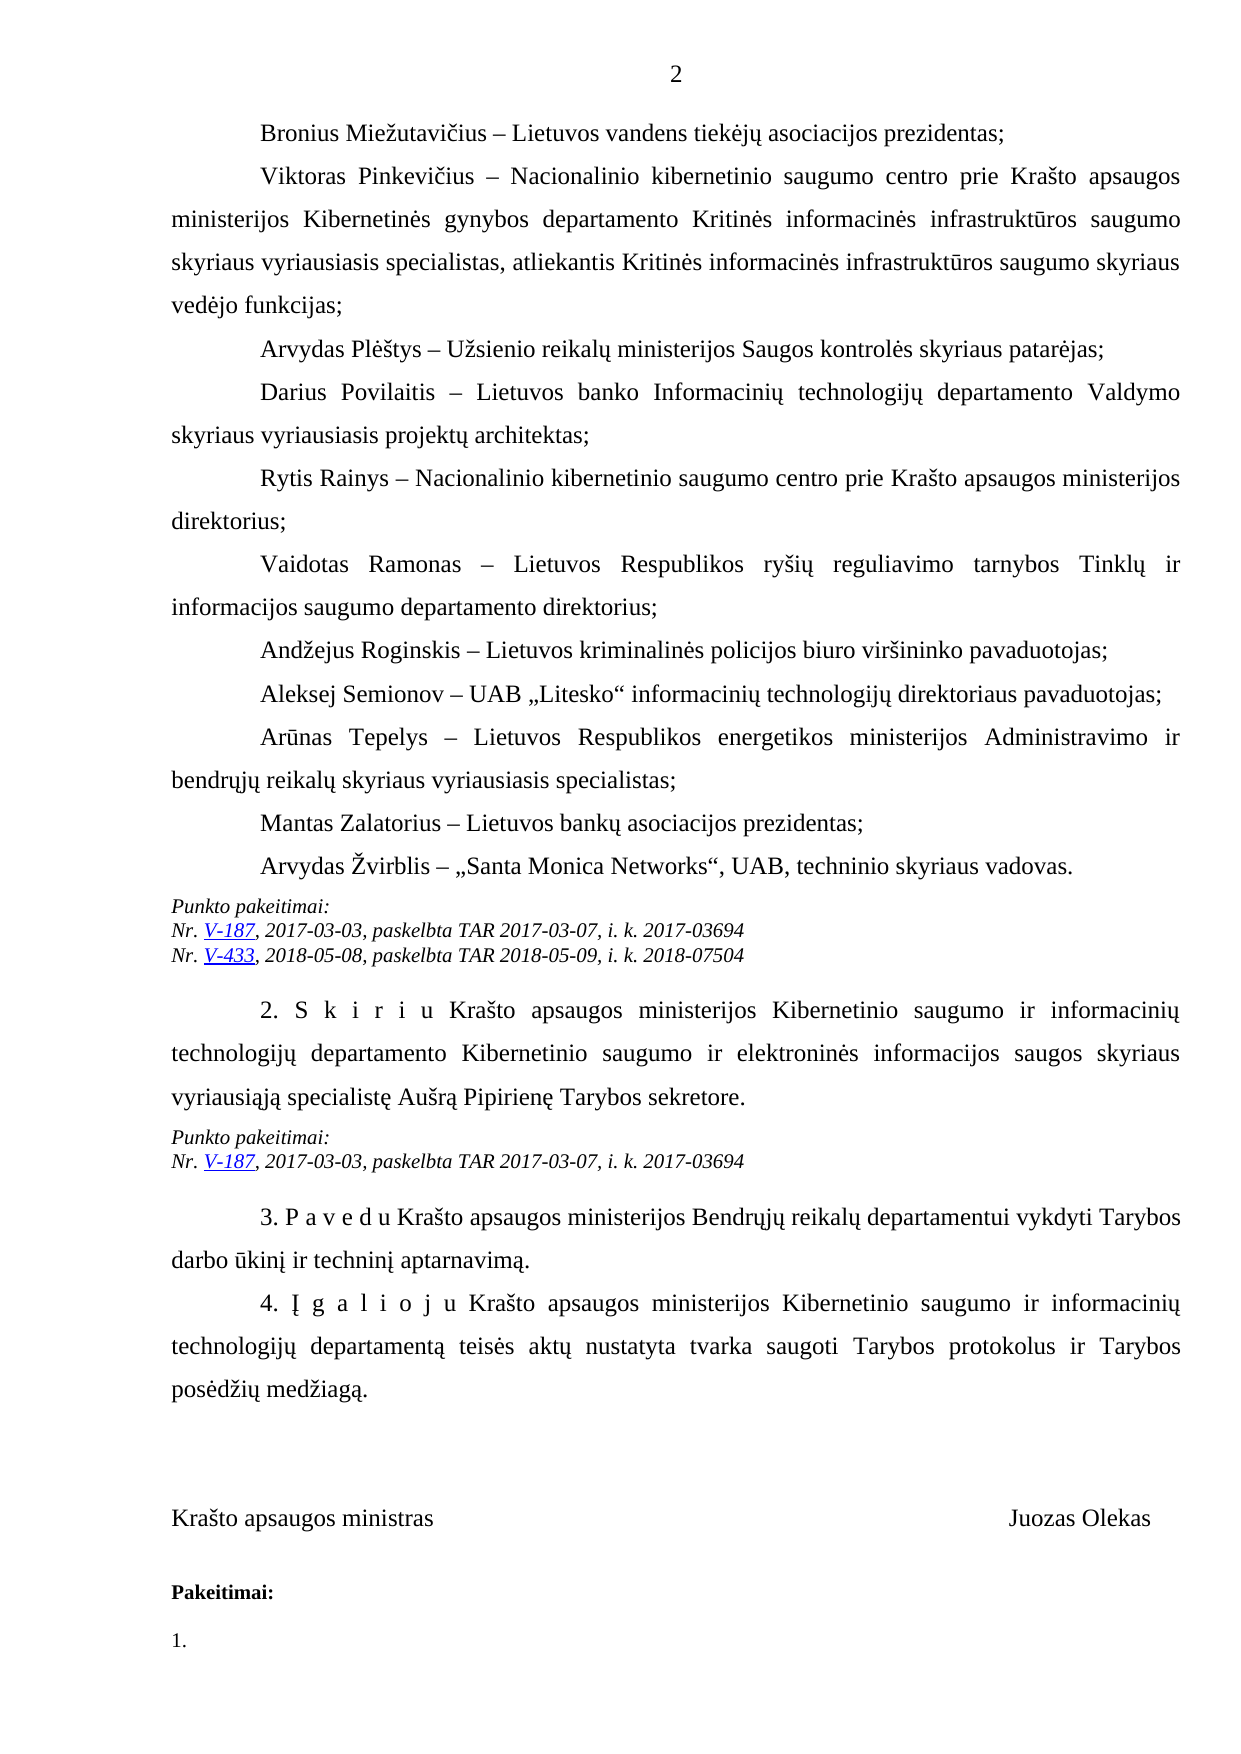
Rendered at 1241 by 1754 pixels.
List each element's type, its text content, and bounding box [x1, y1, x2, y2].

text Arvydas Žvirblis – „Santa Monica Networks“, UAB, techninio skyriaus vadovas. [171, 851, 1181, 880]
text Rytis Rainys – Nacionalinio kibernetinio saugumo centro prie Krašto apsaugos ministerijos direktorius; [171, 463, 1181, 535]
text Nr. V-187, 2017-03-03, paskelbta TAR 2017-03-07, i. k. 2017-03694 [171, 918, 1181, 942]
text Arvydas Plėštys – Užsienio reikalų ministerijos Saugos kontrolės skyriaus patarėjas; [171, 334, 1181, 362]
text Krašto apsaugos ministras Juozas Olekas [171, 1503, 1181, 1532]
text Bronius Miežutavičius – Lietuvos vandens tiekėjų asociacijos prezidentas; [171, 118, 1181, 147]
text 4. Į g a l i o j u Krašto apsaugos ministerijos Kibernetinio saugumo ir informacinių technologijų departamentą teisės aktų nustatyta tvarka saugoti Tarybos protokolus ir Tarybos posėdžių medžiagą. [171, 1288, 1181, 1403]
text 3. P a v e d u Krašto apsaugos ministerijos Bendrųjų reikalų departamentui vykdyti Tarybos darbo ūkinį ir techninį aptarnavimą. [171, 1202, 1181, 1273]
text Vaidotas Ramonas – Lietuvos Respublikos ryšių reguliavimo tarnybos Tinklų ir informacijos saugumo departamento direktorius; [171, 549, 1181, 621]
text Andžejus Roginskis – Lietuvos kriminalinės policijos biuro viršininko pavaduotojas; [171, 636, 1181, 664]
text Punkto pakeitimai: [171, 1125, 1181, 1149]
text Nr. V-187, 2017-03-03, paskelbta TAR 2017-03-07, i. k. 2017-03694 [171, 1149, 1181, 1173]
text Arūnas Tepelys – Lietuvos Respublikos energetikos ministerijos Administravimo ir bendrųjų reikalų skyriaus vyriausiasis specialistas; [171, 722, 1181, 794]
text Punkto pakeitimai: [171, 894, 1181, 918]
text Nr. V-433, 2018-05-08, paskelbta TAR 2018-05-09, i. k. 2018-07504 [171, 942, 1181, 967]
text Pakeitimai: [171, 1580, 1181, 1604]
text Aleksej Semionov – UAB „Litesko“ informacinių technologijų direktoriaus pavaduotojas; [171, 679, 1181, 707]
text Darius Povilaitis – Lietuvos banko Informacinių technologijų departamento Valdymo skyriaus vyriausiasis projektų architektas; [171, 377, 1181, 449]
text Viktoras Pinkevičius – Nacionalinio kibernetinio saugumo centro prie Krašto apsaugos ministerijos Kibernetinės gynybos departamento Kritinės informacinės infrastruktūros saugumo skyriaus vyriausiasis specialistas, atliekantis Kritinės informacinės infrastruktūros saugumo skyriaus vedėjo funkcijas; [171, 161, 1181, 319]
text Mantas Zalatorius – Lietuvos bankų asociacijos prezidentas; [171, 808, 1181, 837]
text 1. [171, 1628, 1181, 1652]
text 2. S k i r i u Krašto apsaugos ministerijos Kibernetinio saugumo ir informacinių technologijų departamento Kibernetinio saugumo ir elektroninės informacijos saugos skyriaus vyriausiąją specialistę Aušrą Pipirienę Tarybos sekretore. [171, 995, 1181, 1110]
